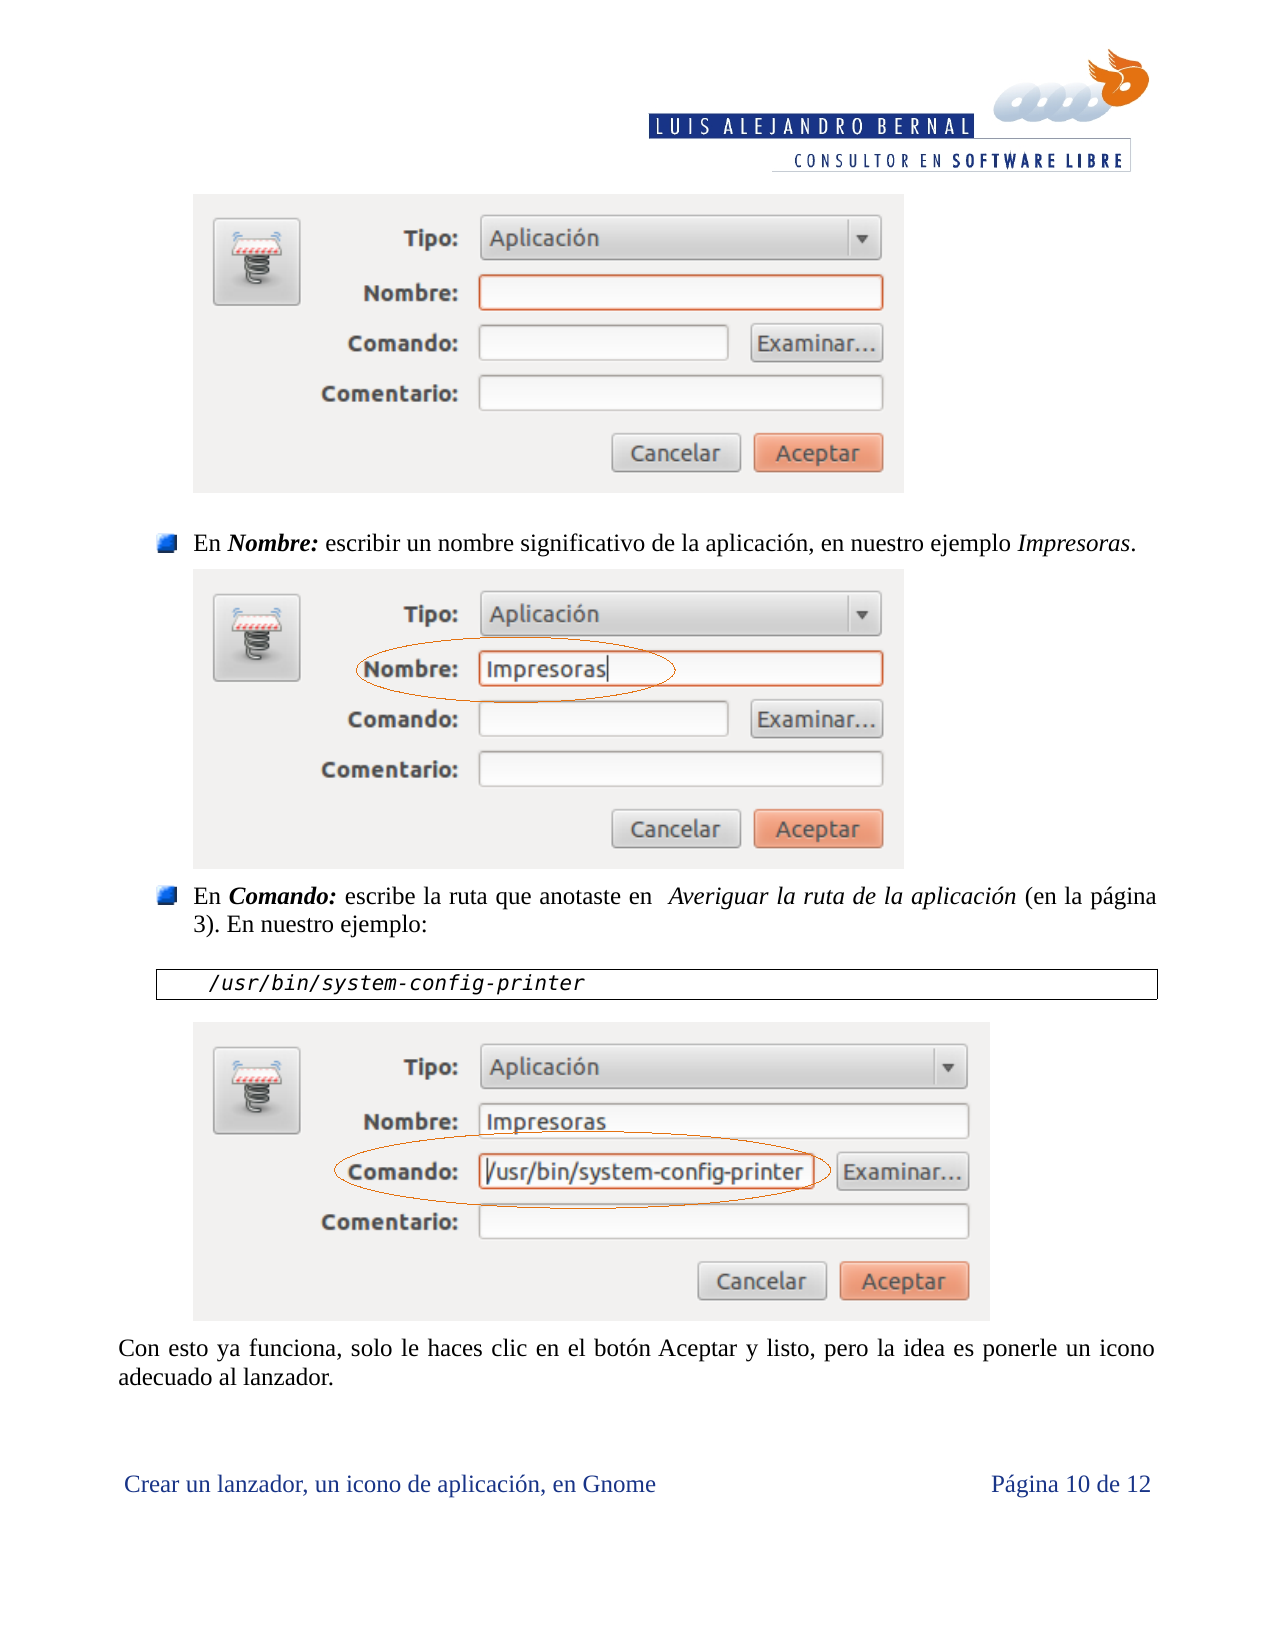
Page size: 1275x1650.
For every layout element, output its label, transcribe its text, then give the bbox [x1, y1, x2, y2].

picture [193, 569, 904, 869]
picture [156, 885, 177, 905]
list /usr/bin/system-config-printer [157, 970, 1157, 999]
picture [156, 533, 177, 553]
list En Nombre: escribir un nombre significativo de la aplicación, en nuestro ejemplo Impresoras. [156, 528, 1157, 557]
picture [193, 1022, 990, 1321]
list En Comando: escribe la ruta que anotaste en Averiguar la ruta de la aplicación (en la página 3). En nuestro ejemplo: [156, 881, 1157, 938]
picture [648, 45, 1151, 174]
picture [193, 194, 904, 493]
text Con esto ya funciona, solo le haces clic en el botón Aceptar y listo, pero la idea es ponerle un icono adecuado al lanzador. [118, 1333, 1157, 1391]
